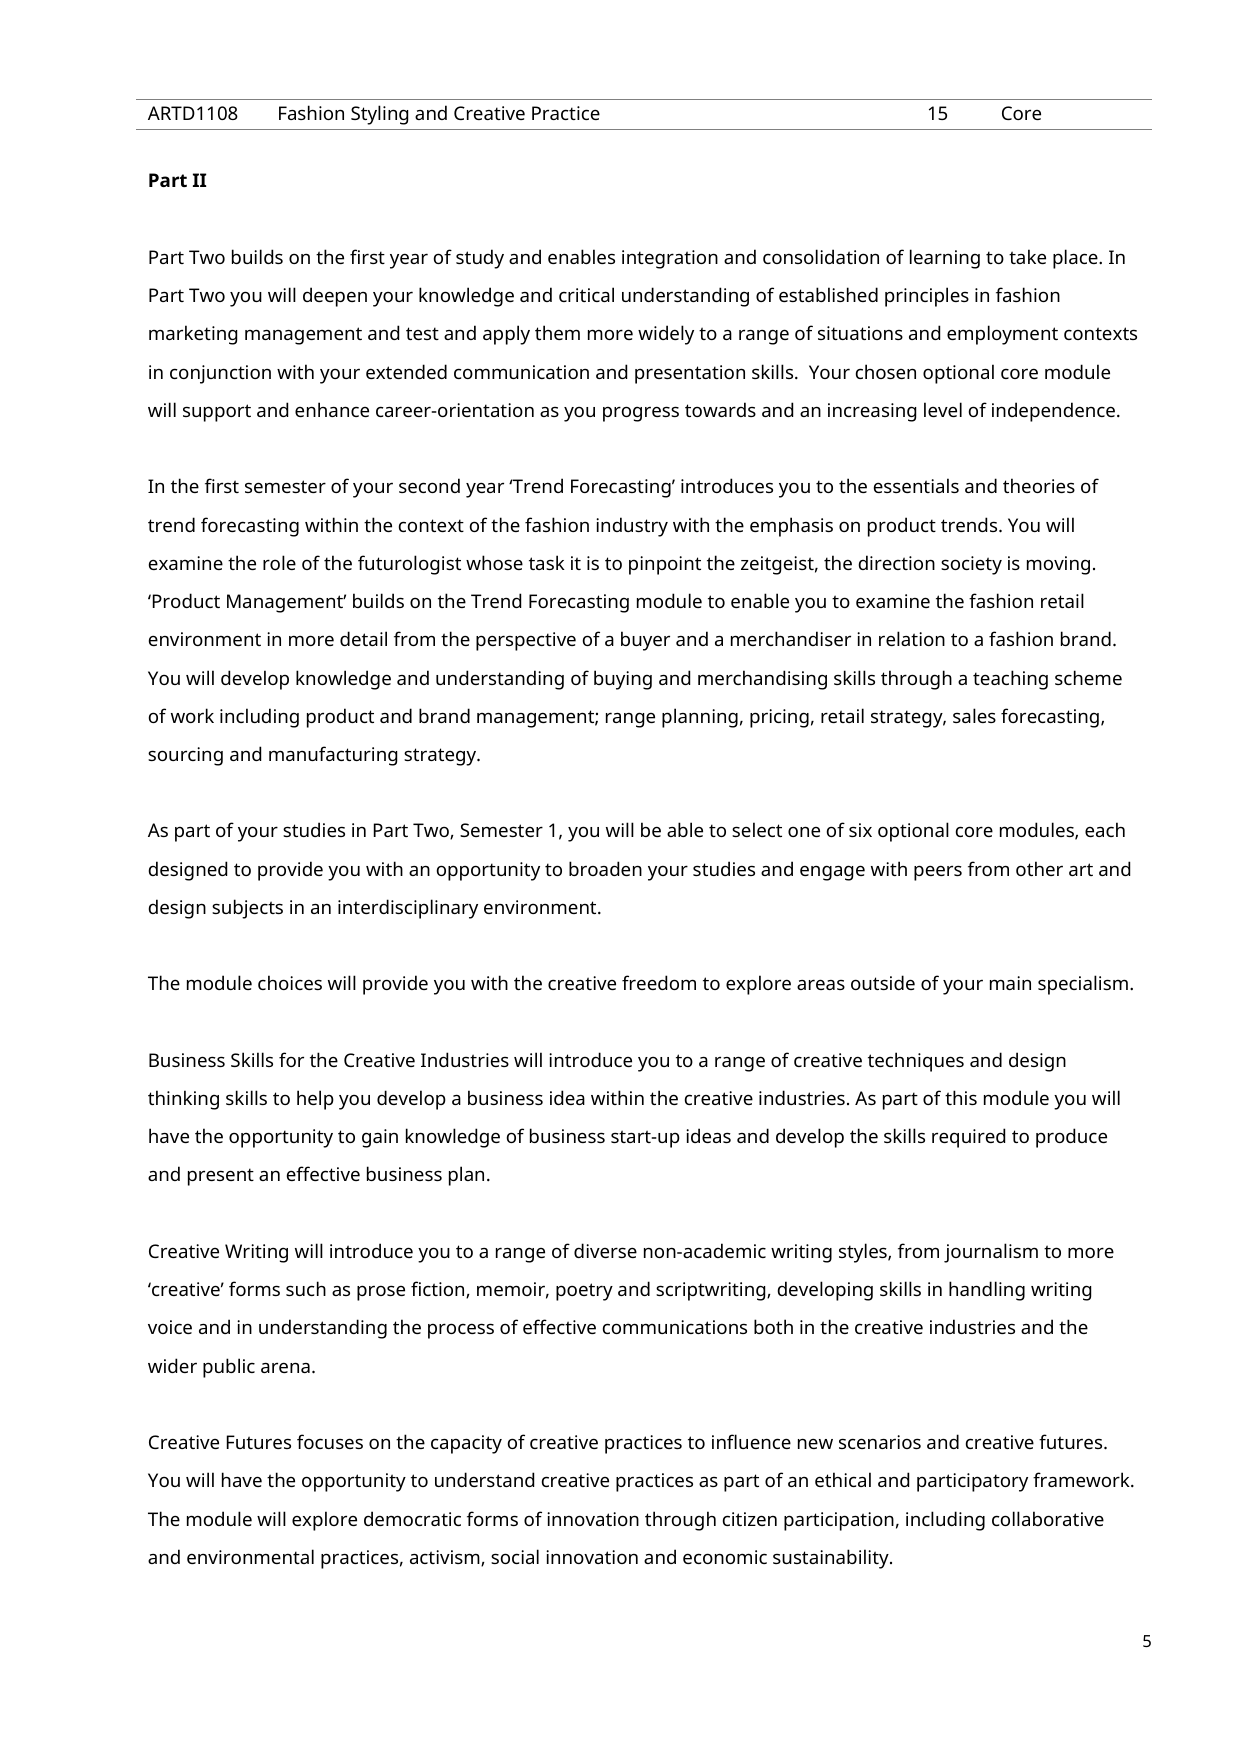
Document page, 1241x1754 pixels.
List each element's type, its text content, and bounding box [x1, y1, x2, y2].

table_cell ARTD1108 [136, 100, 266, 128]
table_cell Core [989, 100, 1152, 128]
table_cell Fashion Styling and Creative Practice [266, 100, 916, 128]
table_cell 15 [916, 100, 989, 128]
table_cell Part II Part Two builds on the first year of study and enables integration and consolidation of learning to take place. In Part Two you will deepen your knowledge and critical understanding of established principles in fashion marketing management and test and apply them more widely to a range of situations and employment contexts in conjunction with your extended communication and presentation skills. Your chosen optional core module will support and enhance career-orientation as you progress towards and an increasing level of independence. In the first semester of your second year ‘Trend Forecasting’ introduces you to the essentials and theories of trend forecasting within the context of the fashion industry with the emphasis on product trends. You will examine the role of the futurologist whose task it is to pinpoint the zeitgeist, the direction society is moving. ‘Product Management’ builds on the Trend Forecasting module to enable you to examine the fashion retail environment in more detail from the perspective of a buyer and a merchandiser in relation to a fashion brand. You will develop knowledge and understanding of buying and merchandising skills through a teaching scheme of work including product and brand management; range planning, pricing, retail strategy, sales forecasting, sourcing and manufacturing strategy. As part of your studies in Part Two, Semester 1, you will be able to select one of six optional core modules, each designed to provide you with an opportunity to broaden your studies and engage with peers from other art and design subjects in an interdisciplinary environment. The module choices will provide you with the creative freedom to explore areas outside of your main specialism. Business Skills for the Creative Industries will introduce you to a range of creative techniques and design thinking skills to help you develop a business idea within the creative industries. As part of this module you will have the opportunity to gain knowledge of business start-up ideas and develop the skills required to produce and present an effective business plan. Creative Writing will introduce you to a range of diverse non-academic writing styles, from journalism to more ‘creative’ forms such as prose fiction, memoir, poetry and scriptwriting, developing skills in handling writing voice and in understanding the process of effective communications both in the creative industries and the wider public arena. Creative Futures focuses on the capacity of creative practices to influence new scenarios and creative futures. You will have the opportunity to understand creative practices as part of an ethical and participatory framework. The module will explore democratic forms of innovation through citizen participation, including collaborative and environmental practices, activism, social innovation and economic sustainability. [136, 130, 1152, 1608]
